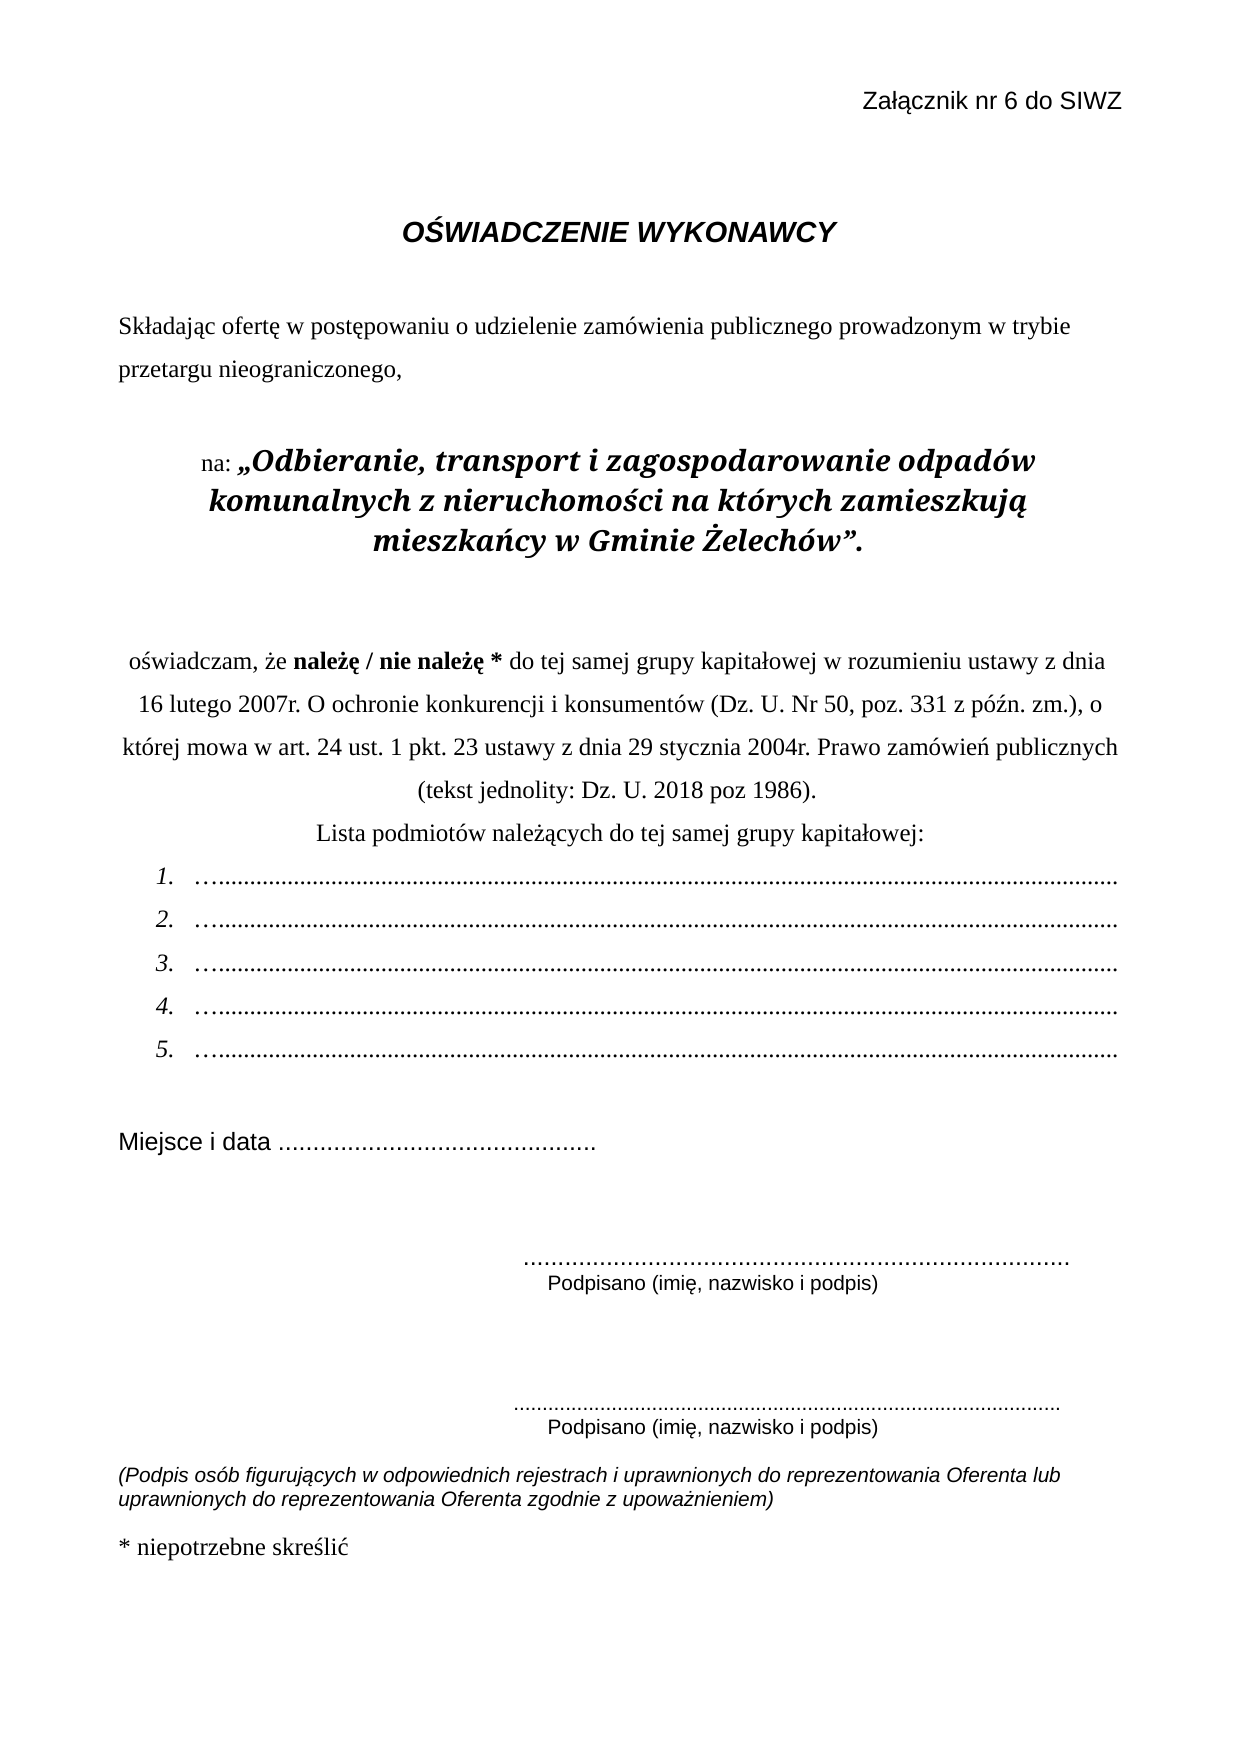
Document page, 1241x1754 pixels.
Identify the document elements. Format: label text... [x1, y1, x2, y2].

list …................................................................................................................................................ [156, 904, 1122, 933]
text OŚWIADCZENIE WYKONAWCY [118, 215, 1122, 249]
text (Podpis osób figurujących w odpowiednich rejestrach i uprawnionych do reprezentowania Oferenta lub uprawnionych do reprezentowania Oferenta zgodnie z upoważnieniem) [118, 1463, 1122, 1511]
list …................................................................................................................................................ [156, 991, 1122, 1019]
text Miejsce i data .............................................. [118, 1127, 1122, 1156]
text na: „Odbieranie, transport i zagospodarowanie odpadów komunalnych z nieruchomości na których zamieszkują mieszkańcy w Gminie Żelechów”. [118, 441, 1122, 559]
list …................................................................................................................................................ [156, 861, 1122, 890]
text Podpisano (imię, nazwisko i podpis) [472, 1415, 1122, 1439]
list …................................................................................................................................................ [156, 948, 1122, 976]
text przetargu nieograniczonego, [118, 354, 1122, 383]
text ............................................................................... [148, 1242, 1122, 1271]
text * niepotrzebne skreślić [118, 1532, 1122, 1561]
text oświadczam, że należę / nie należę * do tej samej grupy kapitałowej w rozumieniu ustawy z dnia 16 lutego 2007r. O ochronie konkurencji i konsumentów (Dz. U. Nr 50, poz. 331 z późn. zm.), o której mowa w art. 24 ust. 1 pkt. 23 ustawy z dnia 29 stycznia 2004r. Prawo zamówień publicznych (tekst jednolity: Dz. U. 2018 poz 1986). [118, 646, 1122, 804]
text Załącznik nr 6 do SIWZ [118, 86, 1122, 115]
text Składając ofertę w postępowaniu o udzielenie zamówienia publicznego prowadzonym w trybie [118, 311, 1122, 340]
list …................................................................................................................................................ [156, 1034, 1122, 1063]
text Lista podmiotów należących do tej samej grupy kapitałowej: [118, 818, 1122, 847]
text ............................................................................................... [472, 1391, 1122, 1415]
text Podpisano (imię, nazwisko i podpis) [472, 1271, 1122, 1295]
